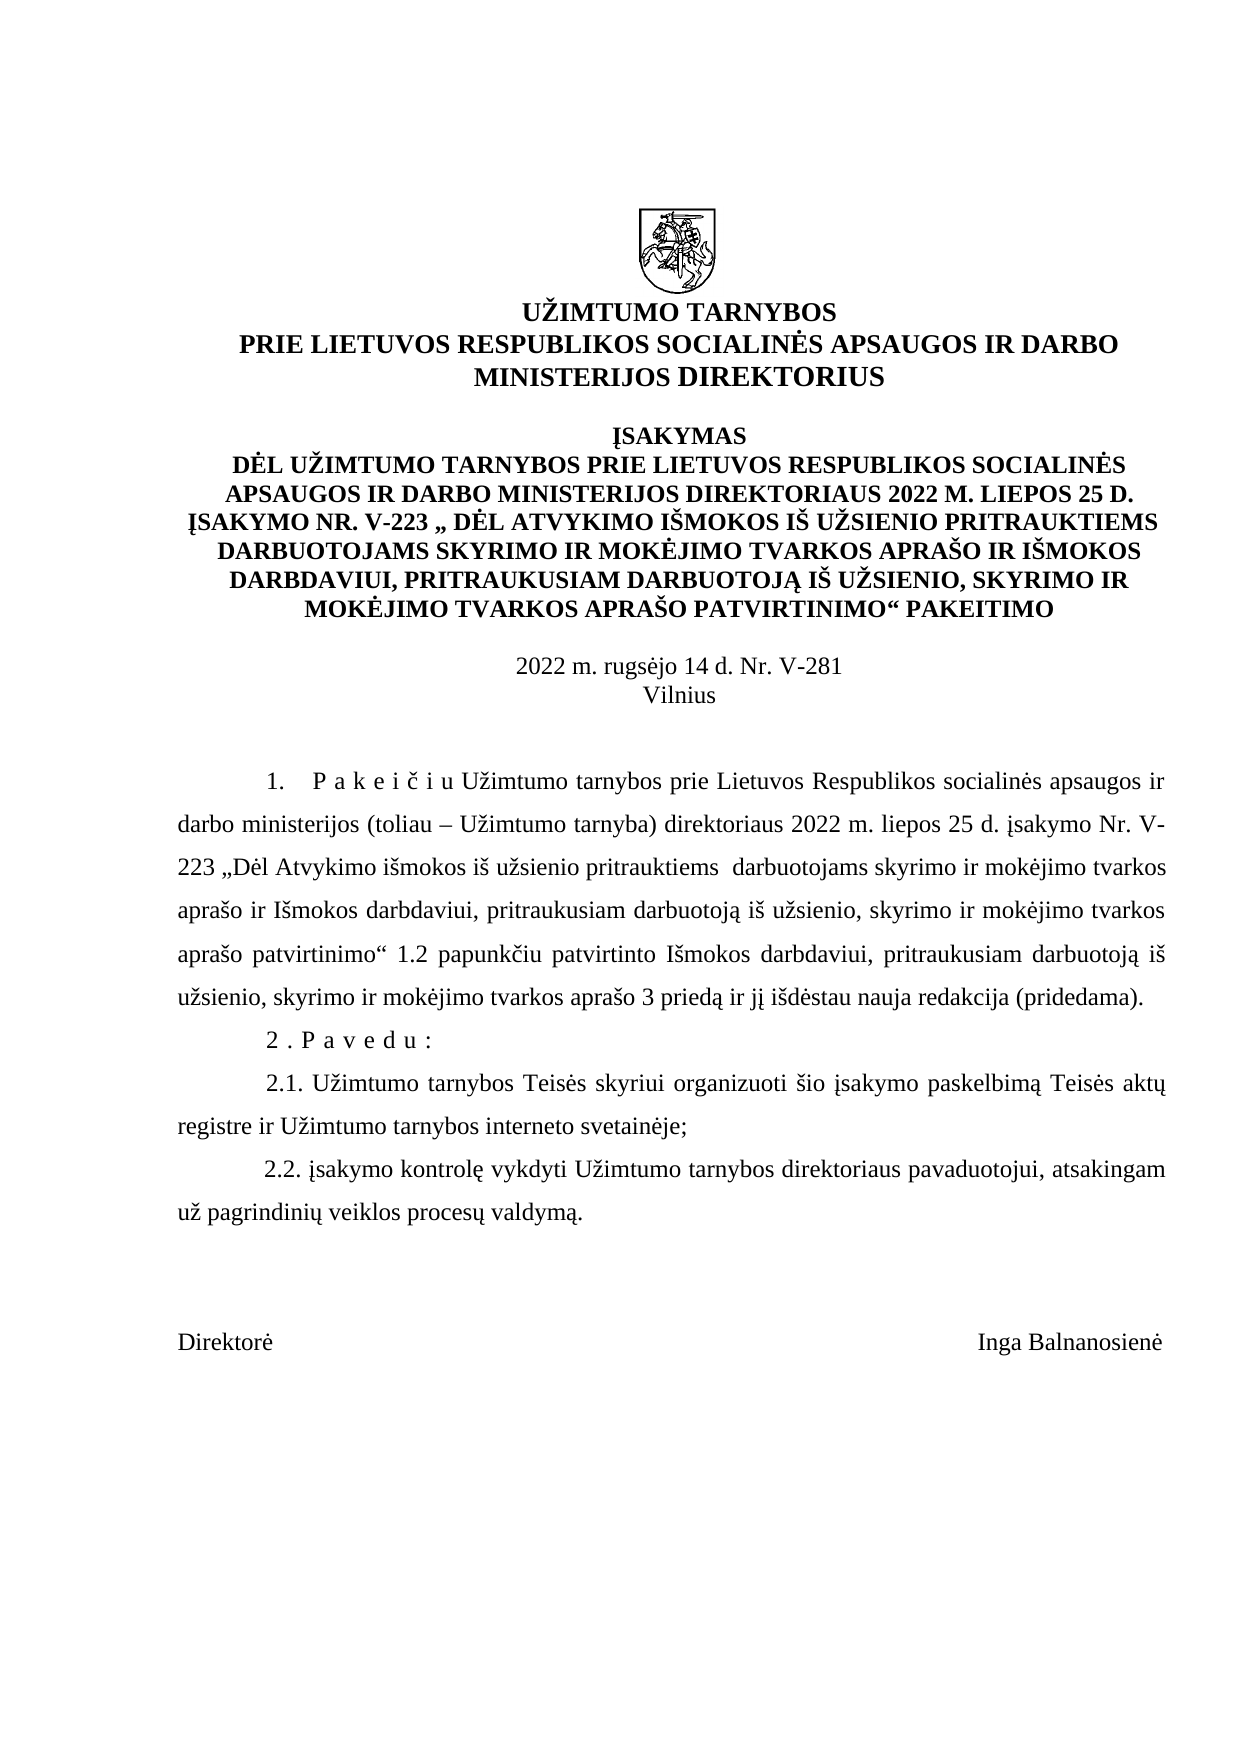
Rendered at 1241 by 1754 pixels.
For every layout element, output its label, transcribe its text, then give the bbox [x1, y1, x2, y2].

text 1. P a k e i č i u Užimtumo tarnybos prie Lietuvos Respublikos socialinės apsaugos ir darbo ministerijos (toliau – Užimtumo tarnyba) direktoriaus 2022 m. liepos 25 d. įsakymo Nr. V-223 „Dėl Atvykimo išmokos iš užsienio pritrauktiems darbuotojams skyrimo ir mokėjimo tvarkos aprašo ir Išmokos darbdaviui, pritraukusiam darbuotoją iš užsienio, skyrimo ir mokėjimo tvarkos aprašo patvirtinimo“ 1.2 papunkčiu patvirtinto Išmokos darbdaviui, pritraukusiam darbuotoją iš užsienio, skyrimo ir mokėjimo tvarkos aprašo 3 priedą ir jį išdėstau nauja redakcija (pridedama). [177, 766, 1167, 1011]
text ĮSAKYMAS [177, 421, 1181, 450]
text 2.2. įsakymo kontrolę vykdyti Užimtumo tarnybos direktoriaus pavaduotojui, atsakingam už pagrindinių veiklos procesų valdymą. [177, 1154, 1167, 1226]
text Direktorė Inga Balnanosienė [177, 1327, 1167, 1356]
text 2.Pavedu: [266, 1025, 1167, 1054]
text UŽIMTUMO TARNYBOS [177, 297, 1181, 328]
text 2022 m. rugsėjo 14 d. Nr. V-281 [177, 651, 1181, 680]
text prie LIETUVOS RESPUBLIKOS socialinės apsaugos ir darbo ministerijos DIREKTORIUS [177, 328, 1181, 392]
text Vilnius [177, 680, 1181, 709]
text DĖL UŽIMTUMO TARNYBOS PRIE LIETUVOS RESPUBLIKOS SOCIALINĖS APSAUGOS IR DARBO MINISTERIJOS DIREKTORIAUS 2022 M. liepos 25 D. ĮSAKYMO NR. V-223 „ dėl atvykimo IŠMOKOS iš UŽSIENIO PRITRAUKTIEMS DARBUOTOJAMS SKYRIMO IR MOKĖJIMO TVARKOS APRAŠO IR IŠMOKOS DARBDAVIUI, PRITRAUKUSIAM DARBUOTOJĄ IŠ UŽSIENIO, SKYRIMO IR MOKĖJIMO TVARKOS APRAŠo PATVIRTINIMO“ PAKEITIMO [177, 450, 1181, 622]
text 2.1. Užimtumo tarnybos Teisės skyriui organizuoti šio įsakymo paskelbimą Teisės aktų registre ir Užimtumo tarnybos interneto svetainėje; [177, 1068, 1167, 1140]
